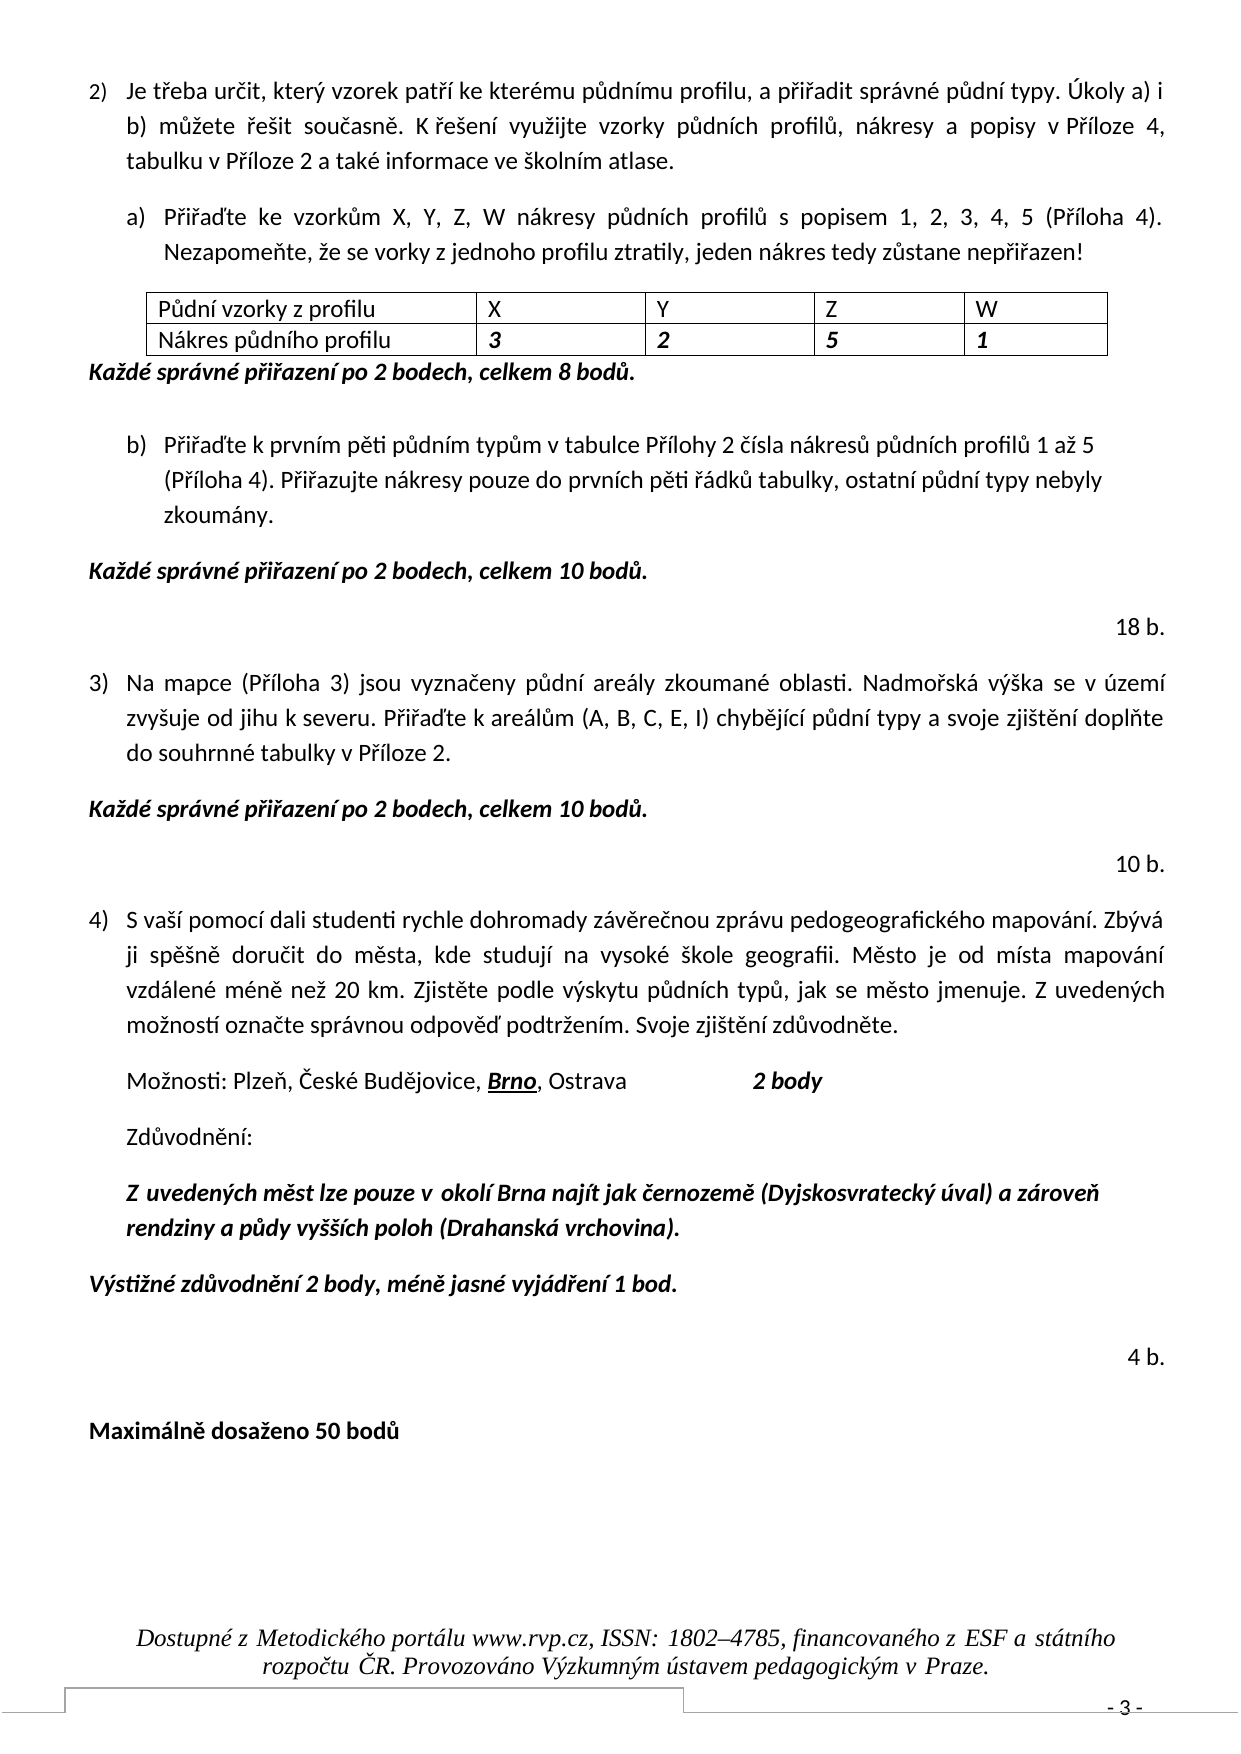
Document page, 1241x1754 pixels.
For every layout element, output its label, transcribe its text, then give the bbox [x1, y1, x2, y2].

list S vaší pomocí dali studenti rychle dohromady závěrečnou zprávu pedogeografického mapování. Zbývá ji spěšně doručit do města, kde studují na vysoké škole geografii. Město je od místa mapování vzdálené méně než 20 km. Zjistěte podle výskytu půdních typů, jak se město jmenuje. Z uvedených možností označte správnou odpověď podtržením. Svoje zjištění zdůvodněte. [89, 904, 1165, 1040]
table_cell 3 [477, 324, 645, 355]
list Na mapce (Příloha 3) jsou vyznačeny půdní areály zkoumané oblasti. Nadmořská výška se v území zvyšuje od jihu k severu. Přiřaďte k areálům (A, B, C, E, I) chybějící půdní typy a svoje zjištění doplňte do souhrnné tabulky v Příloze 2. [89, 667, 1165, 767]
text Každé správné přiřazení po 2 bodech, celkem 10 bodů. [89, 555, 1165, 586]
table_cell 1 [965, 324, 1107, 355]
text Každé správné přiřazení po 2 bodech, celkem 10 bodů. [89, 793, 1165, 823]
table_header W [965, 293, 1107, 323]
list Přiřaďte ke vzorkům X, Y, Z, W nákresy půdních profilů s popisem 1, 2, 3, 4, 5 (Příloha 4). Nezapomeňte, že se vorky z jednoho profilu ztratily, jeden nákres tedy zůstane nepřiřazen! [126, 201, 1165, 266]
table_cell 5 [815, 324, 964, 355]
table_header X [477, 293, 645, 323]
table_header Půdní vzorky z profilu [147, 293, 476, 323]
text Z uvedených měst lze pouze v okolí Brna najít jak černozemě (Dyjskosvratecký úval) a zároveň rendziny a půdy vyšších poloh (Drahanská vrchovina). [126, 1177, 1165, 1242]
text Maximálně dosaženo 50 bodů [89, 1415, 1165, 1445]
table_cell 2 [646, 324, 814, 355]
text 18 b. [89, 611, 1165, 642]
table_cell Nákres půdního profilu [147, 324, 476, 355]
text Zdůvodnění: [126, 1121, 1165, 1152]
text Možnosti: Plzeň, České Budějovice, Brno, Ostrava 2 body [126, 1065, 1165, 1096]
list Přiřaďte k prvním pěti půdním typům v tabulce Přílohy 2 čísla nákresů půdních profilů 1 až 5 (Příloha 4). Přiřazujte nákresy pouze do prvních pěti řádků tabulky, ostatní půdní typy nebyly zkoumány. [126, 429, 1165, 530]
table_header Z [815, 293, 964, 323]
text 4 b. [89, 1341, 1165, 1372]
text 10 b. [89, 848, 1165, 879]
table_header Y [646, 293, 814, 323]
text Výstižné zdůvodnění 2 body, méně jasné vyjádření 1 bod. [89, 1268, 1165, 1298]
text Každé správné přiřazení po 2 bodech, celkem 8 bodů. [89, 356, 1165, 386]
list Je třeba určit, který vzorek patří ke kterému půdnímu profilu, a přiřadit správné půdní typy. Úkoly a) i b) můžete řešit současně. K řešení využijte vzorky půdních profilů, nákresy a popisy v Příloze 4, tabulku v Příloze 2 a také informace ve školním atlase. [89, 75, 1165, 176]
